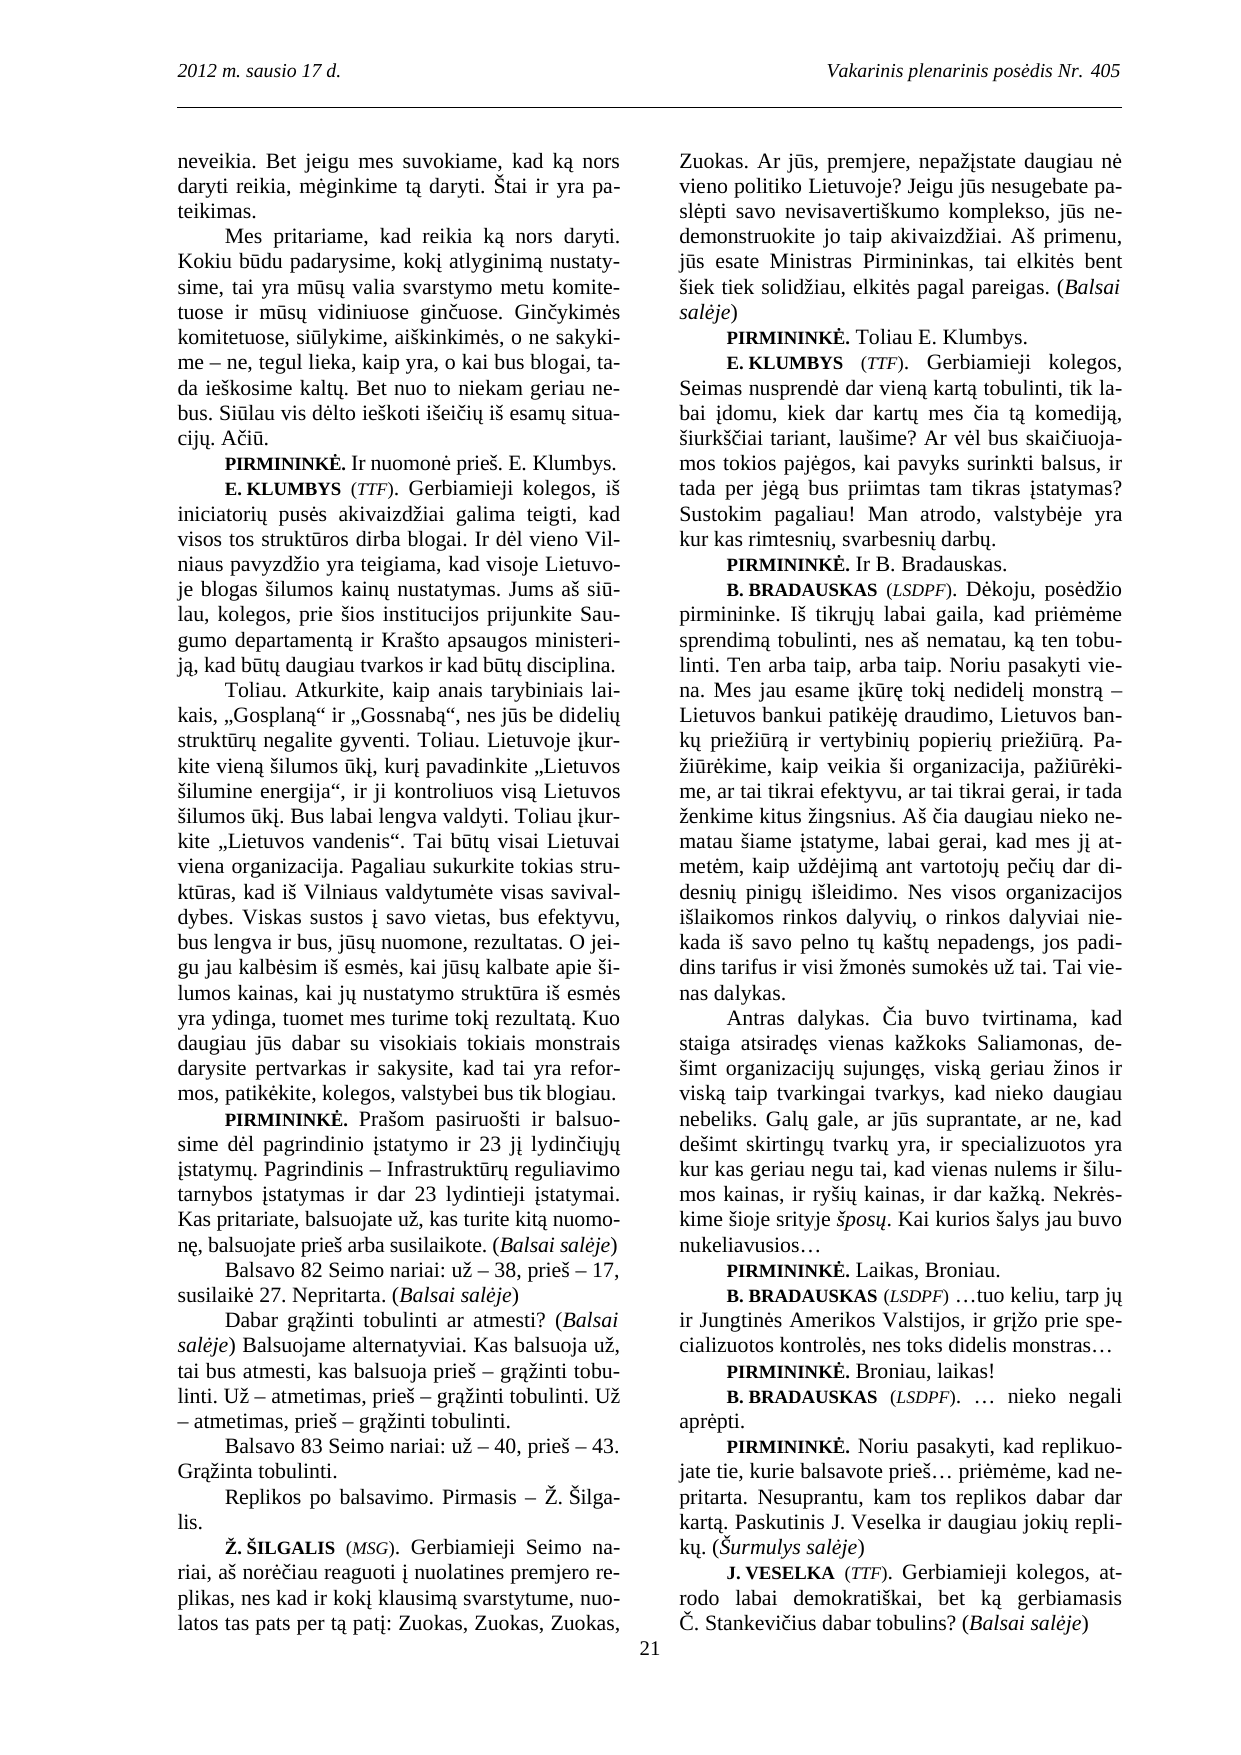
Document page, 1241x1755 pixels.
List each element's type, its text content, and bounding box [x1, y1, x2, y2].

text J. VESELKA (TTF). Ger­bia­mie­ji ko­le­gos, at­ro­do la­bai de­mo­kra­tiškai, bet ką ger­bia­ma­sis Č. Stan­ke­vi­čius da­bar to­bu­lins? (Bal­sai sa­lė­je) [679, 1559, 1122, 1635]
text ne­vei­kia. Bet jei­gu mes su­vo­kia­me, kad ką nors da­ry­ti rei­kia, mė­gin­ki­me tą da­ry­ti. Štai ir yra pa­tei­ki­mas. [177, 148, 620, 223]
text Da­bar grą­žin­ti to­bu­lin­ti ar at­mes­ti? (Bal­sai sa­lė­je) Bal­suo­ja­me al­ter­na­ty­viai. Kas bal­suo­ja už, tai bus at­mes­ti, kas bal­suo­ja prieš – grą­žin­ti to­bu­lin­ti. Už – at­me­ti­mas, prieš – grą­žin­ti to­bu­lin­ti. Už – at­me­ti­mas, prieš – grą­žin­ti to­bu­lin­ti. [177, 1307, 620, 1433]
text Zuo­kas. Ar jūs, prem­je­re, ne­pa­žįs­ta­te dau­giau nė vie­no po­li­ti­ko Lie­tu­vo­je? Jei­gu jūs ne­su­ge­ba­te pa­slėp­ti sa­vo ne­vi­sa­ver­tiš­ku­mo kom­plek­so, jūs ne­de­monst­ruo­ki­te jo taip aki­vaiz­džiai. Aš pri­me­nu, jūs esa­te Mi­nist­ras Pir­mi­nin­kas, tai el­ki­tės bent šiek tiek so­li­džiau, el­ki­tės pa­gal pa­rei­gas. (Bal­sai sa­lė­je) [679, 148, 1122, 324]
text To­liau. At­kur­ki­te, kaip anais ta­ry­bi­niais lai­kais, „Gosp­la­ną“ ir „Gos­sna­bą“, nes jūs be di­de­lių struk­tū­rų ne­ga­li­te gy­ven­ti. To­liau. Lie­tu­vo­je įkur­ki­te vie­ną ši­lu­mos ūkį, ku­rį pa­va­din­ki­te „Lie­tu­vos ši­lu­mi­ne ener­gi­ja“, ir ji kon­tro­liuos vi­są Lie­tu­vos ši­lu­mos ūkį. Bus la­bai leng­va val­dy­ti. To­liau įkur­ki­te „Lie­tu­vos van­de­nis“. Tai bū­tų vi­sai Lie­tu­vai vie­na or­ga­ni­za­ci­ja. Pa­ga­liau su­kur­ki­te to­kias stru­k­tū­ras, kad iš Vil­niaus val­dy­tu­mė­te vi­sas sa­vi­val­dy­bes. Vis­kas su­stos į sa­vo vie­tas, bus efek­ty­vu, bus leng­va ir bus, jū­sų nuo­mo­ne, re­zul­ta­tas. O jei­gu jau kal­bė­sim iš es­mės, kai jū­sų kal­ba­te apie ši­lu­mos kai­nas, kai jų nu­sta­ty­mo struk­tū­ra iš es­mės yra ydin­ga, tuo­met mes tu­ri­me to­kį re­zul­ta­tą. Kuo dau­giau jūs da­bar su vi­so­kiais to­kiais monst­rais da­ry­si­te per­tvar­kas ir sa­ky­si­te, kad tai yra re­for­mos, pa­ti­kė­ki­te, ko­le­gos, vals­ty­bei bus tik blo­giau. [177, 677, 620, 1106]
text Mes pri­ta­ria­me, kad rei­kia ką nors da­ry­ti. Ko­kiu bū­du pa­da­ry­si­me, ko­kį at­ly­gi­ni­mą nu­sta­ty­si­me, tai yra mū­sų va­lia svars­ty­mo me­tu ko­mi­te­tuo­se ir mū­sų vi­di­niuo­se gin­čuo­se. Gin­čy­ki­mės ko­mi­te­tuo­se, siū­ly­ki­me, aiš­kin­ki­mės, o ne sa­ky­ki­me – ne, te­gul lie­ka, kaip yra, o kai bus blo­gai, ta­da ieš­ko­si­me kal­tų. Bet nuo to nie­kam ge­riau ne­bus. Siū­lau vis dėl­to ieš­ko­ti iš­ei­čių iš esa­mų si­tu­a­ci­jų. Ačiū. [177, 223, 620, 450]
text PIRMININKĖ. No­riu pa­sa­ky­ti, kad re­pli­kuo­ja­te tie, ku­rie bal­sa­vo­te prieš… pri­ėmė­me, kad ne­pri­tar­ta. Ne­su­pran­tu, kam tos re­pli­kos da­bar dar kar­tą. Pas­ku­ti­nis J. Ve­sel­ka ir dau­giau jo­kių re­pli­kų. (Šur­mu­lys sa­lė­je) [679, 1433, 1122, 1559]
text Ant­ras da­ly­kas. Čia bu­vo tvir­ti­na­ma, kad stai­ga at­si­ra­dęs vie­nas kaž­koks Sa­lia­mo­nas, de­šimt or­ga­ni­za­ci­jų su­jun­gęs, vis­ką ge­riau ži­nos ir vis­ką taip tvar­kin­gai tvar­kys, kad nie­ko dau­giau ne­be­liks. Ga­lų ga­le, ar jūs su­pran­ta­te, ar ne, kad de­šimt skir­tin­gų tvar­kų yra, ir spe­cia­li­zuo­tos yra kur kas ge­riau ne­gu tai, kad vie­nas nu­lems ir ši­lu­mos kai­nas, ir ry­šių kai­nas, ir dar kaž­ką. Ne­krės­ki­me šio­je sri­ty­je špo­sų. Kai ku­rios ša­lys jau bu­vo nu­ke­lia­vu­sios… [679, 1005, 1122, 1257]
text PIRMININKĖ. Ir nuo­mo­nė prieš. E. Klum­bys. [177, 450, 620, 475]
text PIRMININKĖ. Bro­niau, lai­kas! [679, 1358, 1122, 1383]
text Ž. ŠILGALIS (MSG). Ger­bia­mie­ji Sei­mo na­riai, aš no­rė­čiau re­a­guo­ti į nuo­la­ti­nes prem­je­ro re­pli­kas, nes kad ir ko­kį klau­si­mą svars­ty­tu­me, nuo­la­tos tas pats per tą pa­tį: Zuo­kas, Zuo­kas, Zuo­kas, [177, 1534, 620, 1635]
text PIRMININKĖ. Ir B. Bra­daus­kas. [679, 551, 1122, 576]
text E. KLUMBYS (TTF). Ger­bia­mie­ji ko­le­gos, iš ini­cia­to­rių pu­sės aki­vaiz­džiai ga­li­ma teig­ti, kad vi­sos tos struk­tū­ros dir­ba blo­gai. Ir dėl vie­no Vil­niaus pa­vyz­džio yra tei­gia­ma, kad vi­so­je Lie­tu­vo­je blo­gas ši­lu­mos kai­nų nu­sta­ty­mas. Jums aš siū­lau, ko­le­gos, prie šios ins­ti­tu­ci­jos pri­jun­ki­te Sau­gu­mo de­par­ta­men­tą ir Kraš­to ap­sau­gos mi­nis­te­ri­ją, kad bū­tų dau­giau tvar­kos ir kad bū­tų dis­cip­li­na. [177, 475, 620, 677]
text PIRMININKĖ. Pra­šom pa­si­ruoš­ti ir bal­suo­sime dėl pa­grin­di­nio įsta­ty­mo ir 23 jį ly­din­čių­jų įsta­ty­mų. Pa­grin­di­nis – In­fra­struk­tū­rų re­gu­lia­vi­mo tar­ny­bos įsta­ty­mas ir dar 23 ly­din­tie­ji įsta­ty­mai. Kas pri­ta­ria­te, bal­suo­ja­te už, kas tu­ri­te ki­tą nuo­mo­nę, bal­suo­ja­te prieš ar­ba su­si­lai­ko­te. (Bal­sai sa­lė­je) [177, 1106, 620, 1257]
text Bal­sa­vo 82 Sei­mo na­riai: už – 38, prieš – 17, su­si­lai­kė 27. Ne­pri­tar­ta. (Bal­sai sa­lė­je) [177, 1257, 620, 1307]
text Re­pli­kos po bal­sa­vi­mo. Pir­ma­sis – Ž. Šil­ga­lis. [177, 1484, 620, 1534]
text Bal­sa­vo 83 Sei­mo na­riai: už – 40, prieš – 43. Grą­žin­ta to­bu­lin­ti. [177, 1433, 620, 1484]
text B. BRADAUSKAS (LSDPF). Dė­ko­ju, po­sė­džio pir­mi­nin­ke. Iš tik­rų­jų la­bai gai­la, kad pri­ėmė­me spren­di­mą to­bu­lin­ti, nes aš ne­ma­tau, ką ten to­bu­lin­ti. Ten ar­ba taip, ar­ba taip. No­riu pa­sa­ky­ti vie­na. Mes jau esa­me įkū­rę to­kį ne­di­de­lį monst­rą – Lie­tu­vos ban­kui pa­ti­kė­ję drau­di­mo, Lie­tu­vos ban­kų prie­žiū­rą ir ver­ty­bi­nių po­pie­rių prie­žiū­rą. Pa­žiū­rė­ki­me, kaip vei­kia ši or­ga­ni­za­ci­ja, pa­žiū­rė­ki­me, ar tai tik­rai efek­ty­vu, ar tai tik­rai ge­rai, ir ta­da žen­ki­me ki­tus žings­nius. Aš čia dau­giau nie­ko ne­ma­tau šia­me įsta­ty­me, la­bai ge­rai, kad mes jį at­me­tėm, kaip už­dė­ji­mą ant var­to­to­jų pe­čių dar di­des­nių pi­ni­gų iš­lei­di­mo. Nes vi­sos or­ga­ni­za­ci­jos iš­lai­ko­mos rin­kos da­ly­vių, o rin­kos da­ly­viai nie­ka­da iš sa­vo pel­no tų kaš­tų ne­pa­dengs, jos pa­di­dins ta­ri­fus ir vi­si žmo­nės su­mo­kės už tai. Tai vie­nas da­ly­kas. [679, 576, 1122, 1005]
text PIRMININKĖ. To­liau E. Klum­bys. [679, 324, 1122, 349]
text B. BRADAUSKAS (LSDPF) …tuo ke­liu, tarp jų ir Jung­ti­nės Ame­ri­kos Vals­ti­jos, ir grį­žo prie spe­cia­li­zuo­tos kon­tro­lės, nes toks di­de­lis monst­ras… [679, 1282, 1122, 1358]
text B. BRADAUSKAS (LSDPF). … nie­ko ne­ga­li ap­rėp­ti. [679, 1383, 1122, 1433]
text E. KLUMBYS (TTF). Ger­bia­mie­ji ko­le­gos, Sei­mas nu­spren­dė dar vie­ną kar­tą to­bu­lin­ti, tik la­bai įdo­mu, kiek dar kar­tų mes čia tą ko­me­di­ją, šiurkš­čiai ta­riant, lau­ši­me? Ar vėl bus skai­čiuo­ja­mos to­kios pa­jė­gos, kai pa­vyks su­rink­ti bal­sus, ir ta­da per jė­gą bus pri­im­tas tam tik­ras įsta­ty­mas? Su­sto­kim pa­ga­liau! Man at­ro­do, vals­ty­bė­je yra kur kas rim­tes­nių, svar­bes­nių dar­bų. [679, 349, 1122, 551]
text PIRMININKĖ. Lai­kas, Bro­niau. [679, 1257, 1122, 1282]
